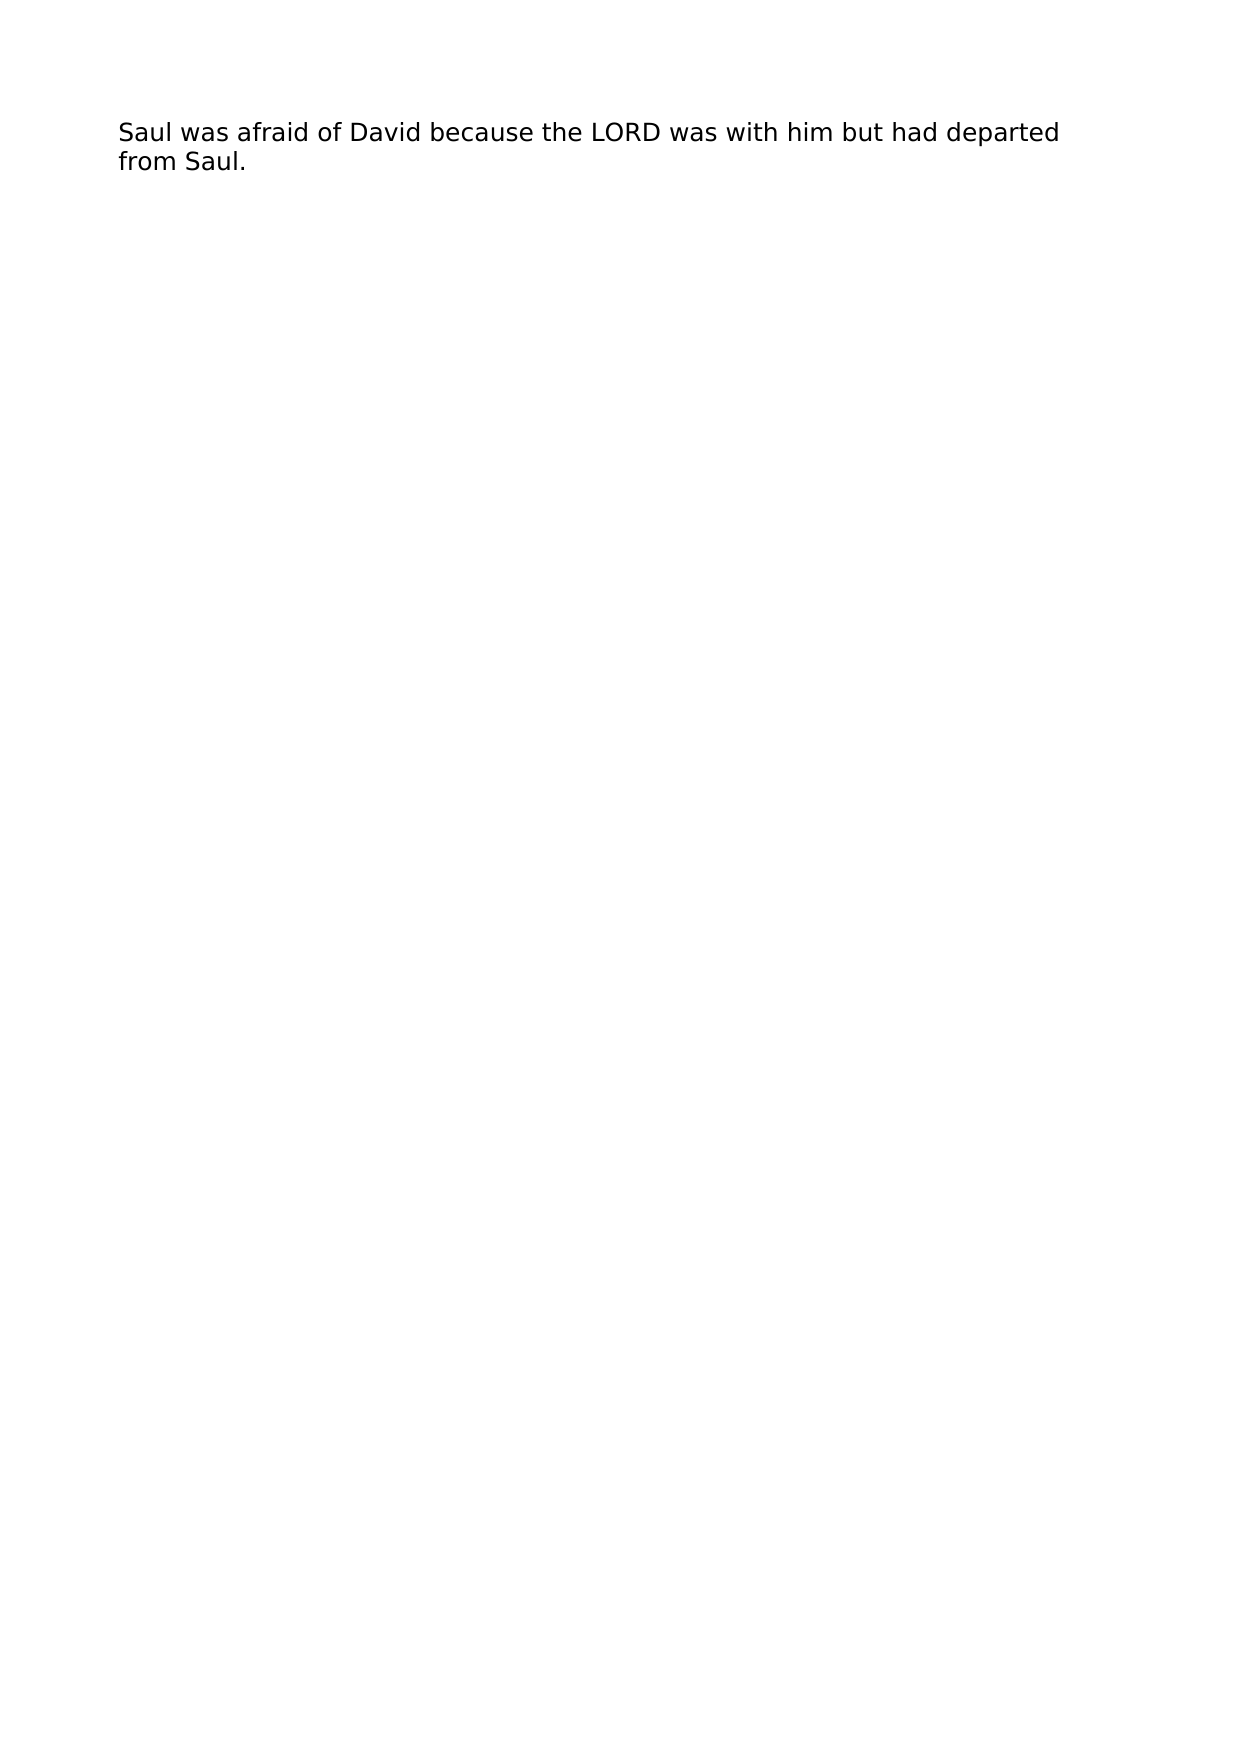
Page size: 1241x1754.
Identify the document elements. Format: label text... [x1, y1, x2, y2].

text Saul was afraid of David because the LORD was with him but had departed from Saul. [118, 118, 1122, 176]
